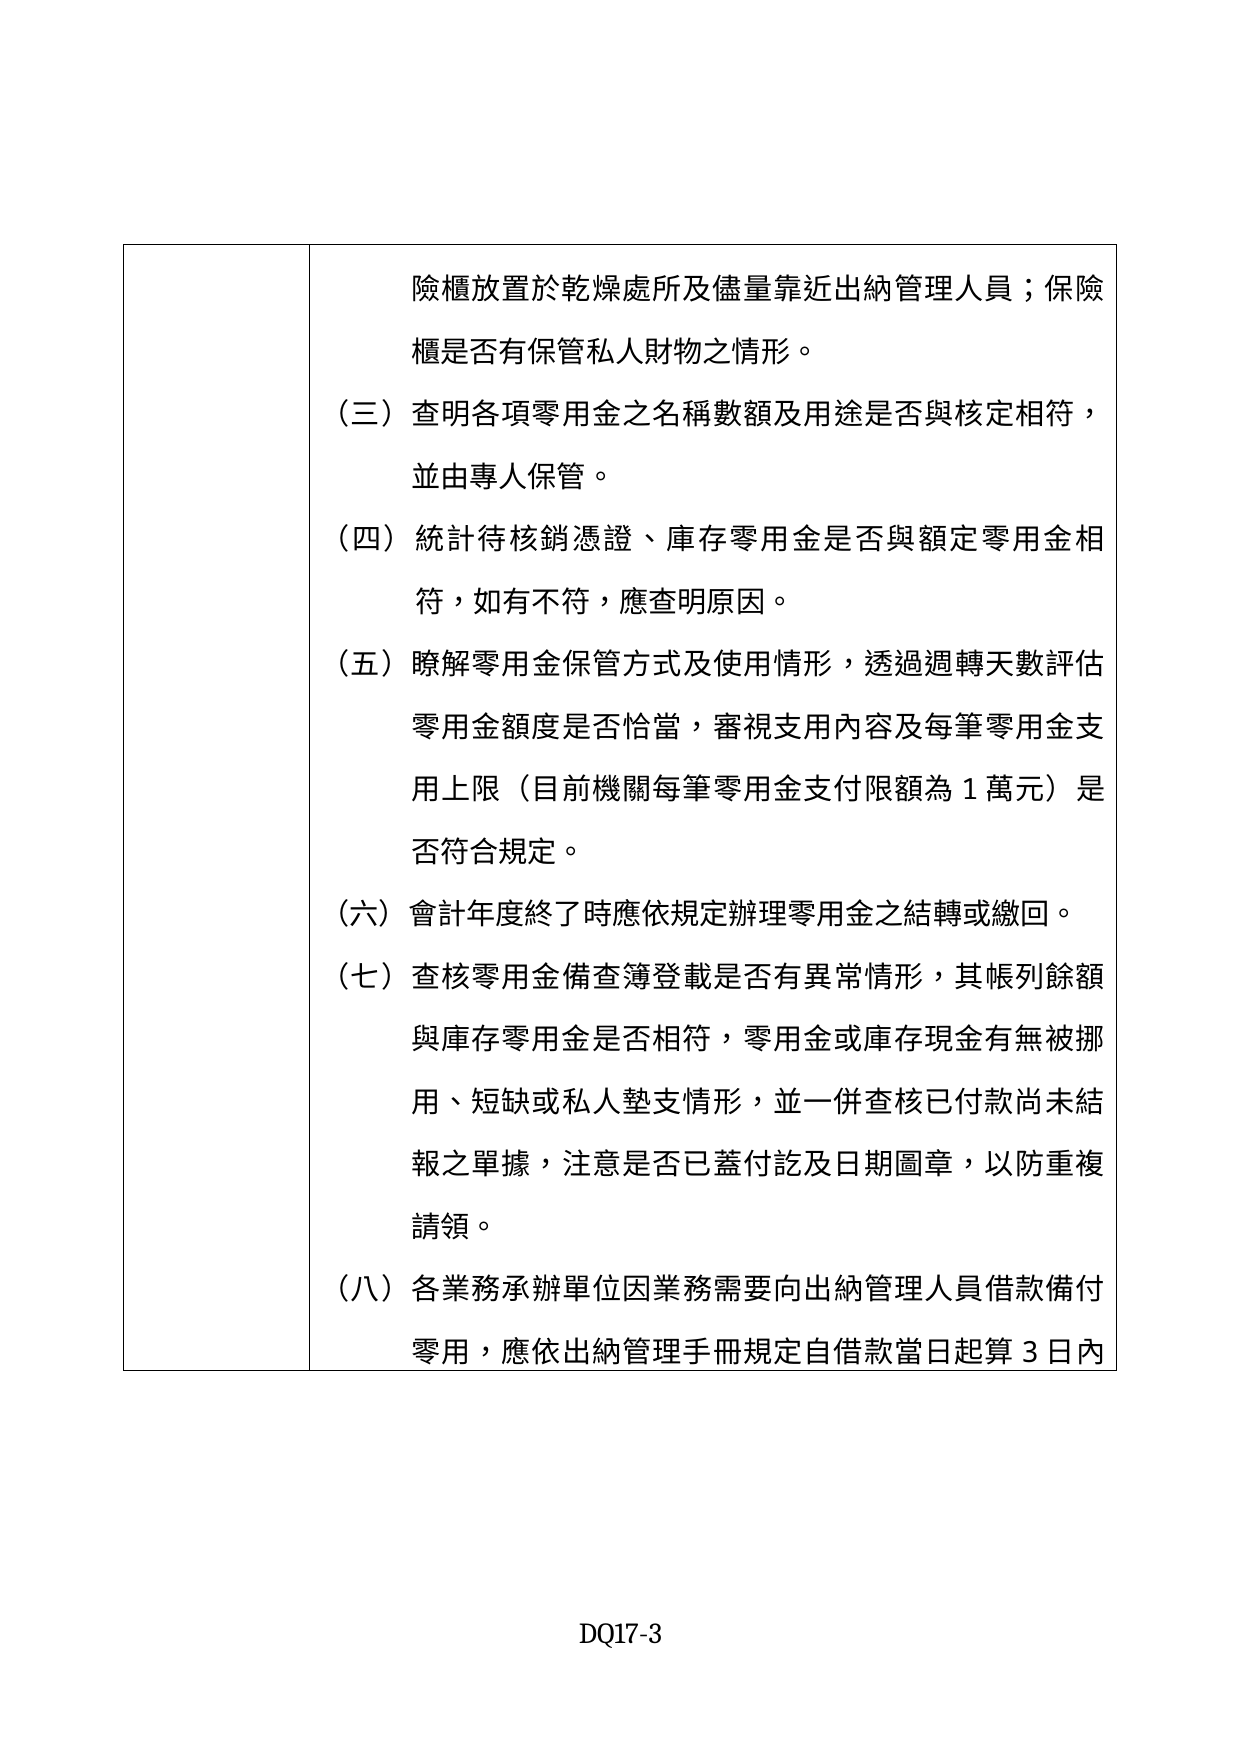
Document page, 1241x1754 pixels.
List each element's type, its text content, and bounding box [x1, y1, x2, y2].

table_cell 險櫃放置於乾燥處所及儘量靠近出納管理人員；保險櫃是否有保管私人財物之情形。 （三）查明各項零用金之名稱數額及用途是否與核定相符，並由專人保管。 （四）統計待核銷憑證、庫存零用金是否與額定零用金相符，如有不符，應查明原因。 （五）瞭解零用金保管方式及使用情形，透過週轉天數評估零用金額度是否恰當，審視支用內容及每筆零用金支用上限（目前機關每筆零用金支付限額為1萬元）是否符合規定。 （六）會計年度終了時應依規定辦理零用金之結轉或繳回。 （七）查核零用金備查簿登載是否有異常情形，其帳列餘額與庫存零用金是否相符，零用金或庫存現金有無被挪用、短缺或私人墊支情形，並一併查核已付款尚未結報之單據，注意是否已蓋付訖及日期圖章，以防重複請領。 （八）各業務承辦單位因業務需要向出納管理人員借款備付零用，應依出納管理手冊規定自借款當日起算3日內 [310, 245, 1116, 1370]
table_cell [124, 245, 309, 1370]
